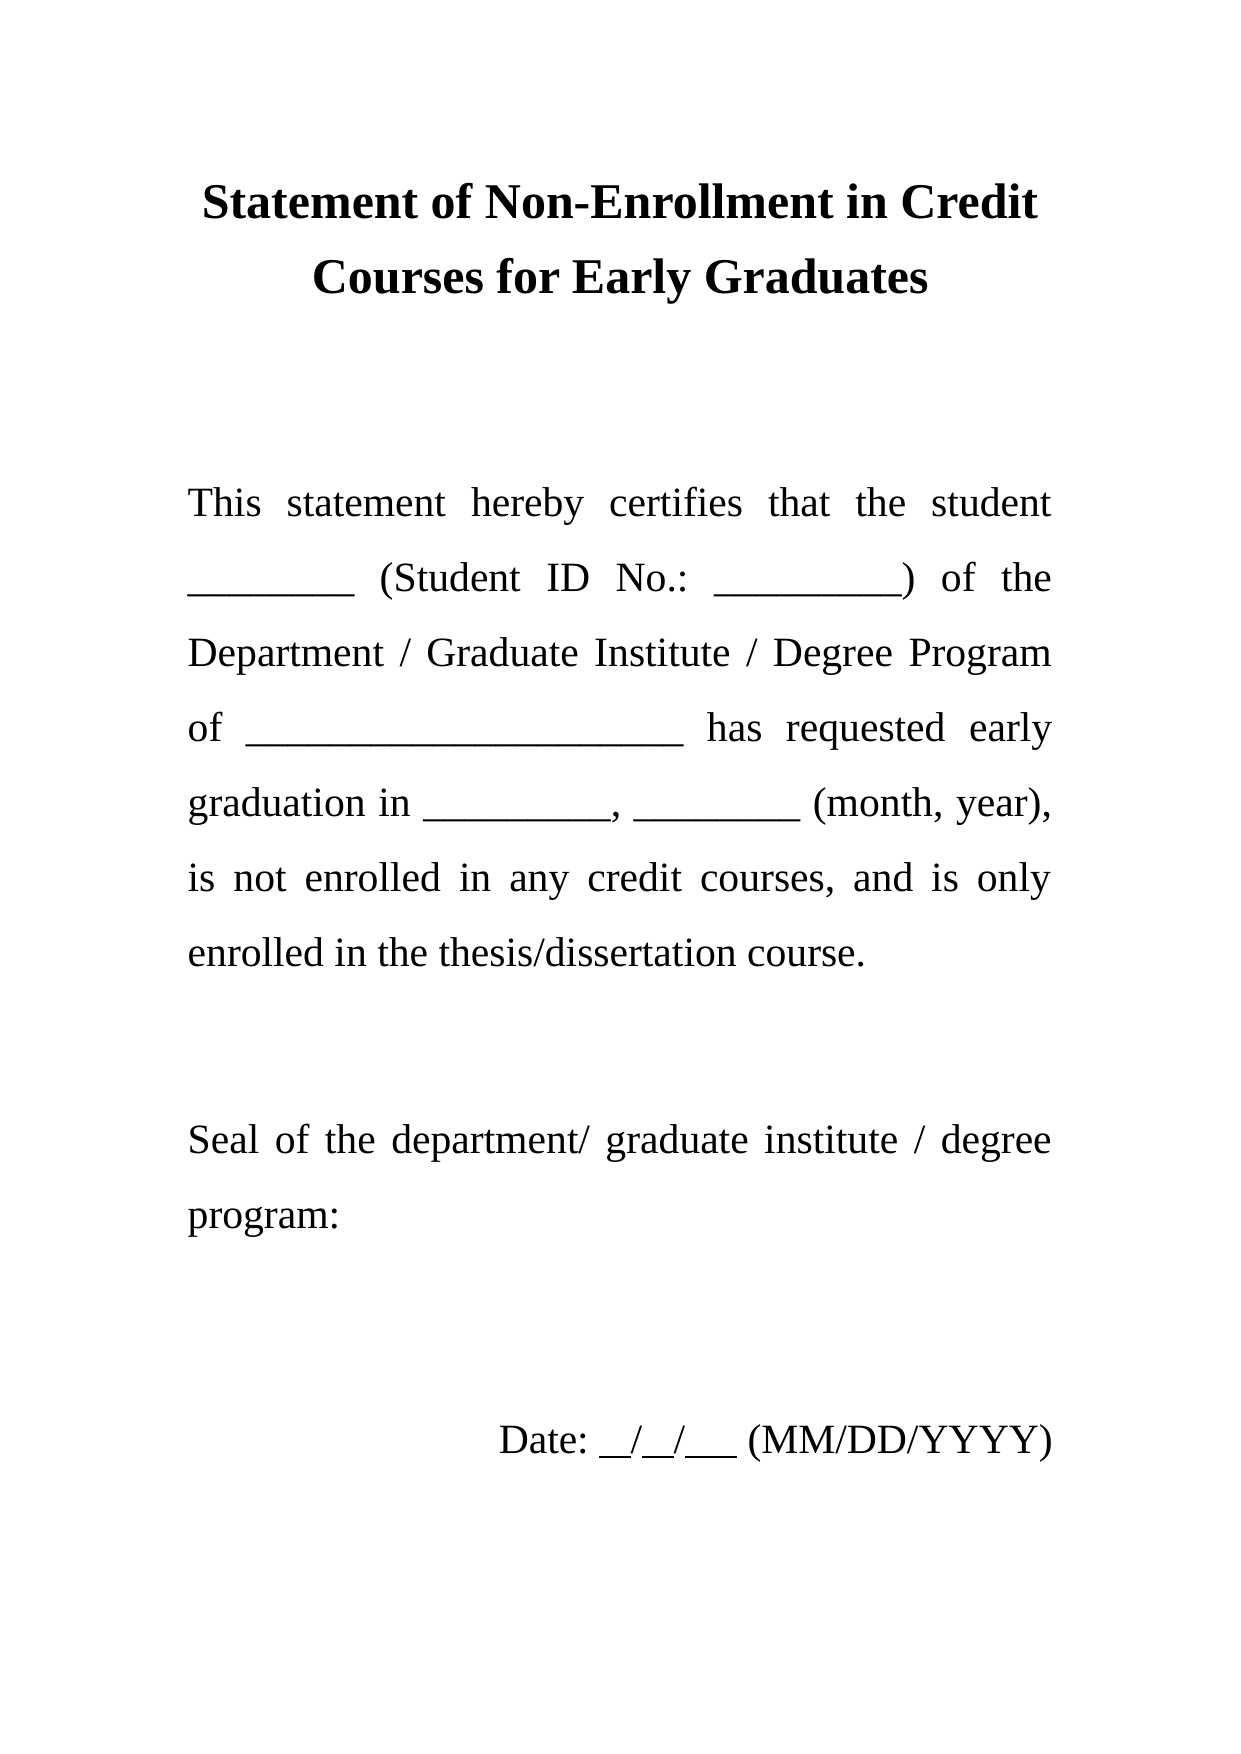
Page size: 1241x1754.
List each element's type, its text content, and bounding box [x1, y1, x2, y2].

text Date: / / (MM/DD/YYYY) [187, 1402, 1053, 1477]
text Statement of Non-Enrollment in Credit Courses for Early Graduates [187, 164, 1053, 314]
text This statement hereby certifies that the student ________ (Student ID No.: _________) of the Department / Graduate Institute / Degree Program of _____________________ has requested early graduation in _________, ________ (month, year), is not enrolled in any credit courses, and is only enrolled in the thesis/dissertation course. [187, 464, 1053, 989]
text Seal of the department/ graduate institute / degree program: [187, 1102, 1053, 1252]
